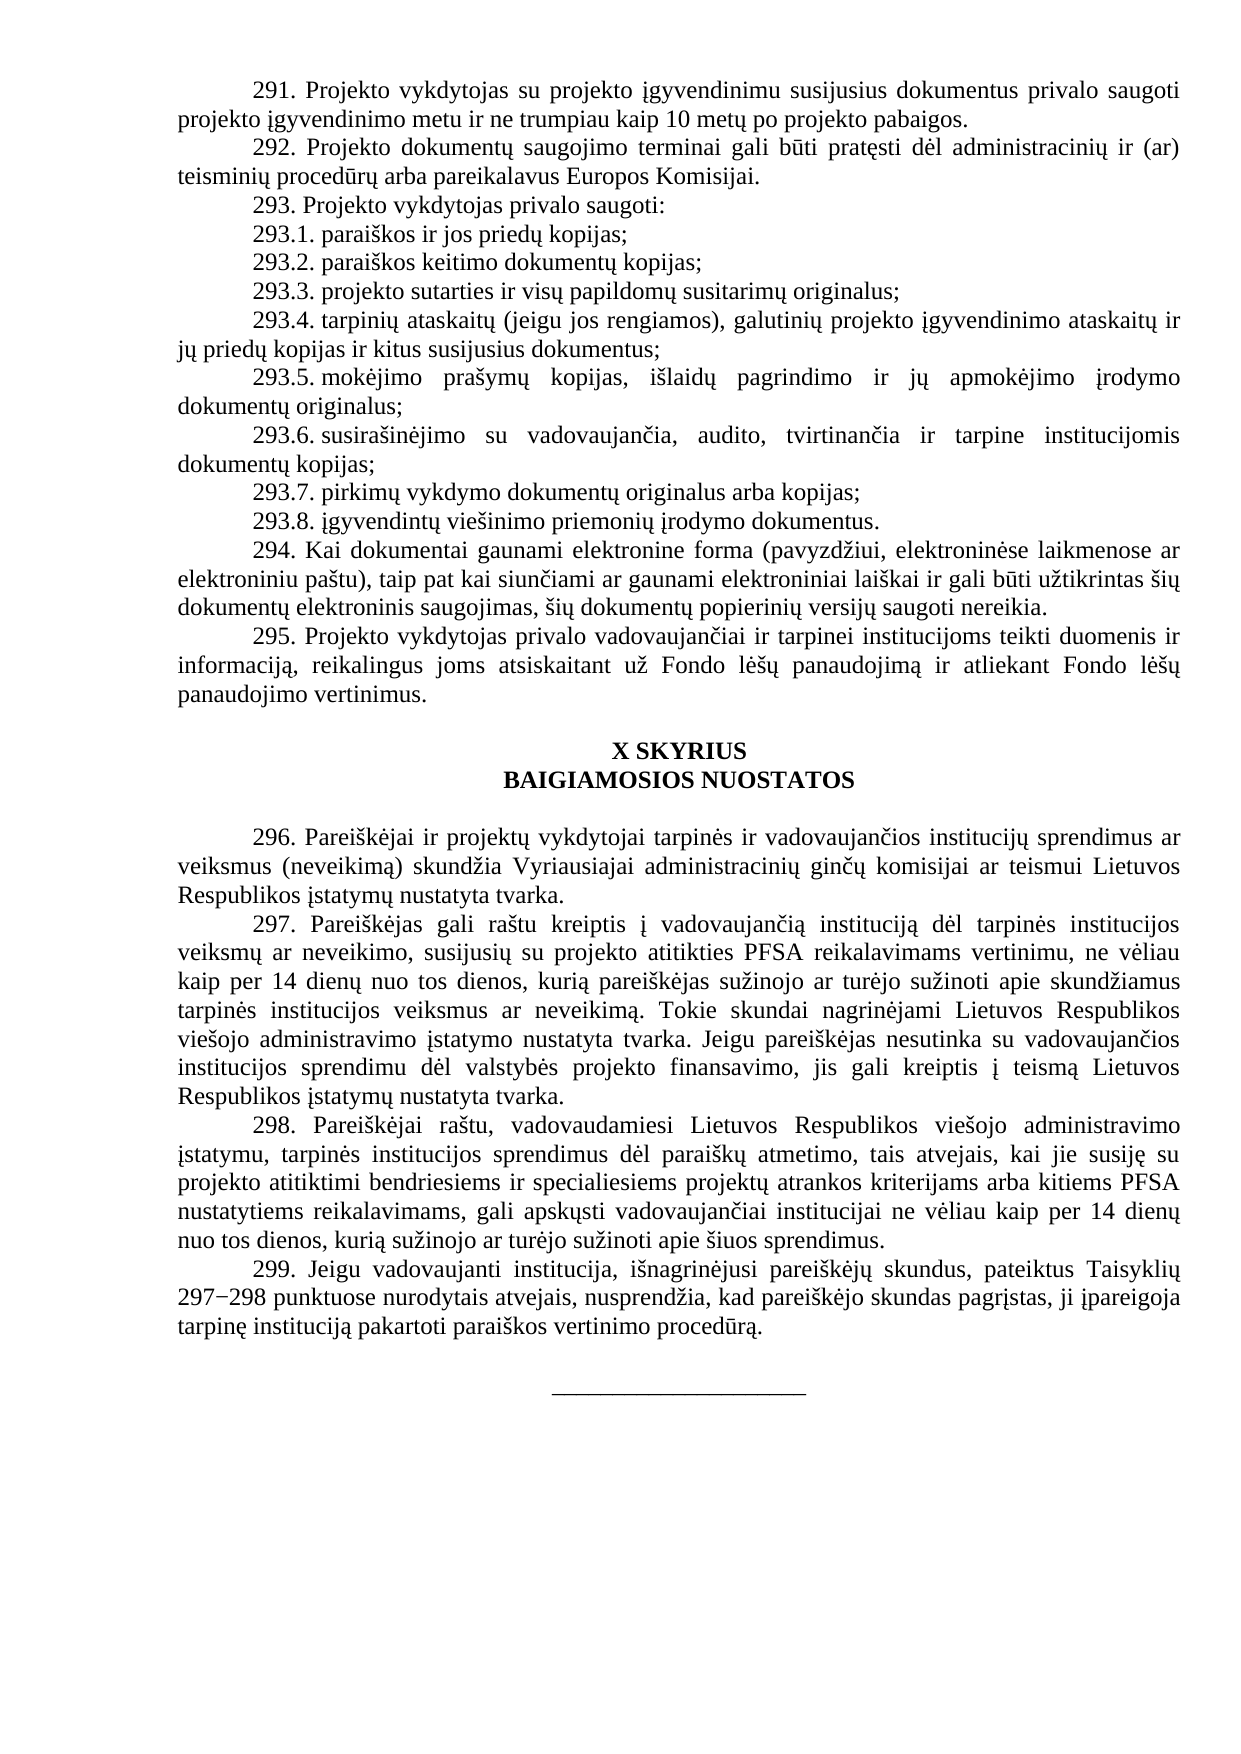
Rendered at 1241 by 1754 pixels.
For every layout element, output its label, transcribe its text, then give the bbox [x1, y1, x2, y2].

text 299. Jeigu vadovaujanti institucija, išnagrinėjusi pareiškėjų skundus, pateiktus Taisyklių 297−298 punktuose nurodytais atvejais, nusprendžia, kad pareiškėjo skundas pagrįstas, ji įpareigoja tarpinę instituciją pakartoti paraiškos vertinimo procedūrą. [177, 1254, 1181, 1340]
text 293.5. mokėjimo prašymų kopijas, išlaidų pagrindimo ir jų apmokėjimo įrodymo dokumentų originalus; [177, 362, 1181, 420]
text 293. Projekto vykdytojas privalo saugoti: [177, 190, 1181, 219]
text BAIGIAMOSIOS NUOSTATOS [177, 765, 1181, 794]
text 293.4. tarpinių ataskaitų (jeigu jos rengiamos), galutinių projekto įgyvendinimo ataskaitų ir jų priedų kopijas ir kitus susijusius dokumentus; [177, 305, 1181, 362]
text 295. Projekto vykdytojas privalo vadovaujančiai ir tarpinei institucijoms teikti duomenis ir informaciją, reikalingus joms atsiskaitant už Fondo lėšų panaudojimą ir atliekant Fondo lėšų panaudojimo vertinimus. [177, 621, 1181, 707]
text 293.7. pirkimų vykdymo dokumentų originalus arba kopijas; [177, 477, 1181, 506]
text 293.1. paraiškos ir jos priedų kopijas; [177, 219, 1181, 247]
text 293.8. įgyvendintų viešinimo priemonių įrodymo dokumentus. [177, 506, 1181, 535]
text 298. Pareiškėjai raštu, vadovaudamiesi Lietuvos Respublikos viešojo administravimo įstatymu, tarpinės institucijos sprendimus dėl paraiškų atmetimo, tais atvejais, kai jie susiję su projekto atitiktimi bendriesiems ir specialiesiems projektų atrankos kriterijams arba kitiems PFSA nustatytiems reikalavimams, gali apskųsti vadovaujančiai institucijai ne vėliau kaip per 14 dienų nuo tos dienos, kurią sužinojo ar turėjo sužinoti apie šiuos sprendimus. [177, 1110, 1181, 1254]
text 293.2. paraiškos keitimo dokumentų kopijas; [177, 247, 1181, 276]
text 293.6. susirašinėjimo su vadovaujančia, audito, tvirtinančia ir tarpine institucijomis dokumentų kopijas; [177, 420, 1181, 477]
text 292. Projekto dokumentų saugojimo terminai gali būti pratęsti dėl administracinių ir (ar) teisminių procedūrų arba pareikalavus Europos Komisijai. [177, 132, 1181, 190]
text 294. Kai dokumentai gaunami elektronine forma (pavyzdžiui, elektroninėse laikmenose ar elektroniniu paštu), taip pat kai siunčiami ar gaunami elektroniniai laiškai ir gali būti užtikrintas šių dokumentų elektroninis saugojimas, šių dokumentų popierinių versijų saugoti nereikia. [177, 535, 1181, 621]
text 293.3. projekto sutarties ir visų papildomų susitarimų originalus; [177, 276, 1181, 305]
text _____________________ [177, 1369, 1181, 1397]
text 296. Pareiškėjai ir projektų vykdytojai tarpinės ir vadovaujančios institucijų sprendimus ar veiksmus (neveikimą) skundžia Vyriausiajai administracinių ginčų komisijai ar teismui Lietuvos Respublikos įstatymų nustatyta tvarka. [177, 822, 1181, 909]
text 297. Pareiškėjas gali raštu kreiptis į vadovaujančią instituciją dėl tarpinės institucijos veiksmų ar neveikimo, susijusių su projekto atitikties PFSA reikalavimams vertinimu, ne vėliau kaip per 14 dienų nuo tos dienos, kurią pareiškėjas sužinojo ar turėjo sužinoti apie skundžiamus tarpinės institucijos veiksmus ar neveikimą. Tokie skundai nagrinėjami Lietuvos Respublikos viešojo administravimo įstatymo nustatyta tvarka. Jeigu pareiškėjas nesutinka su vadovaujančios institucijos sprendimu dėl valstybės projekto finansavimo, jis gali kreiptis į teismą Lietuvos Respublikos įstatymų nustatyta tvarka. [177, 909, 1181, 1110]
text X SKYRIUS [177, 736, 1181, 765]
text 291. Projekto vykdytojas su projekto įgyvendinimu susijusius dokumentus privalo saugoti projekto įgyvendinimo metu ir ne trumpiau kaip 10 metų po projekto pabaigos. [177, 75, 1181, 132]
